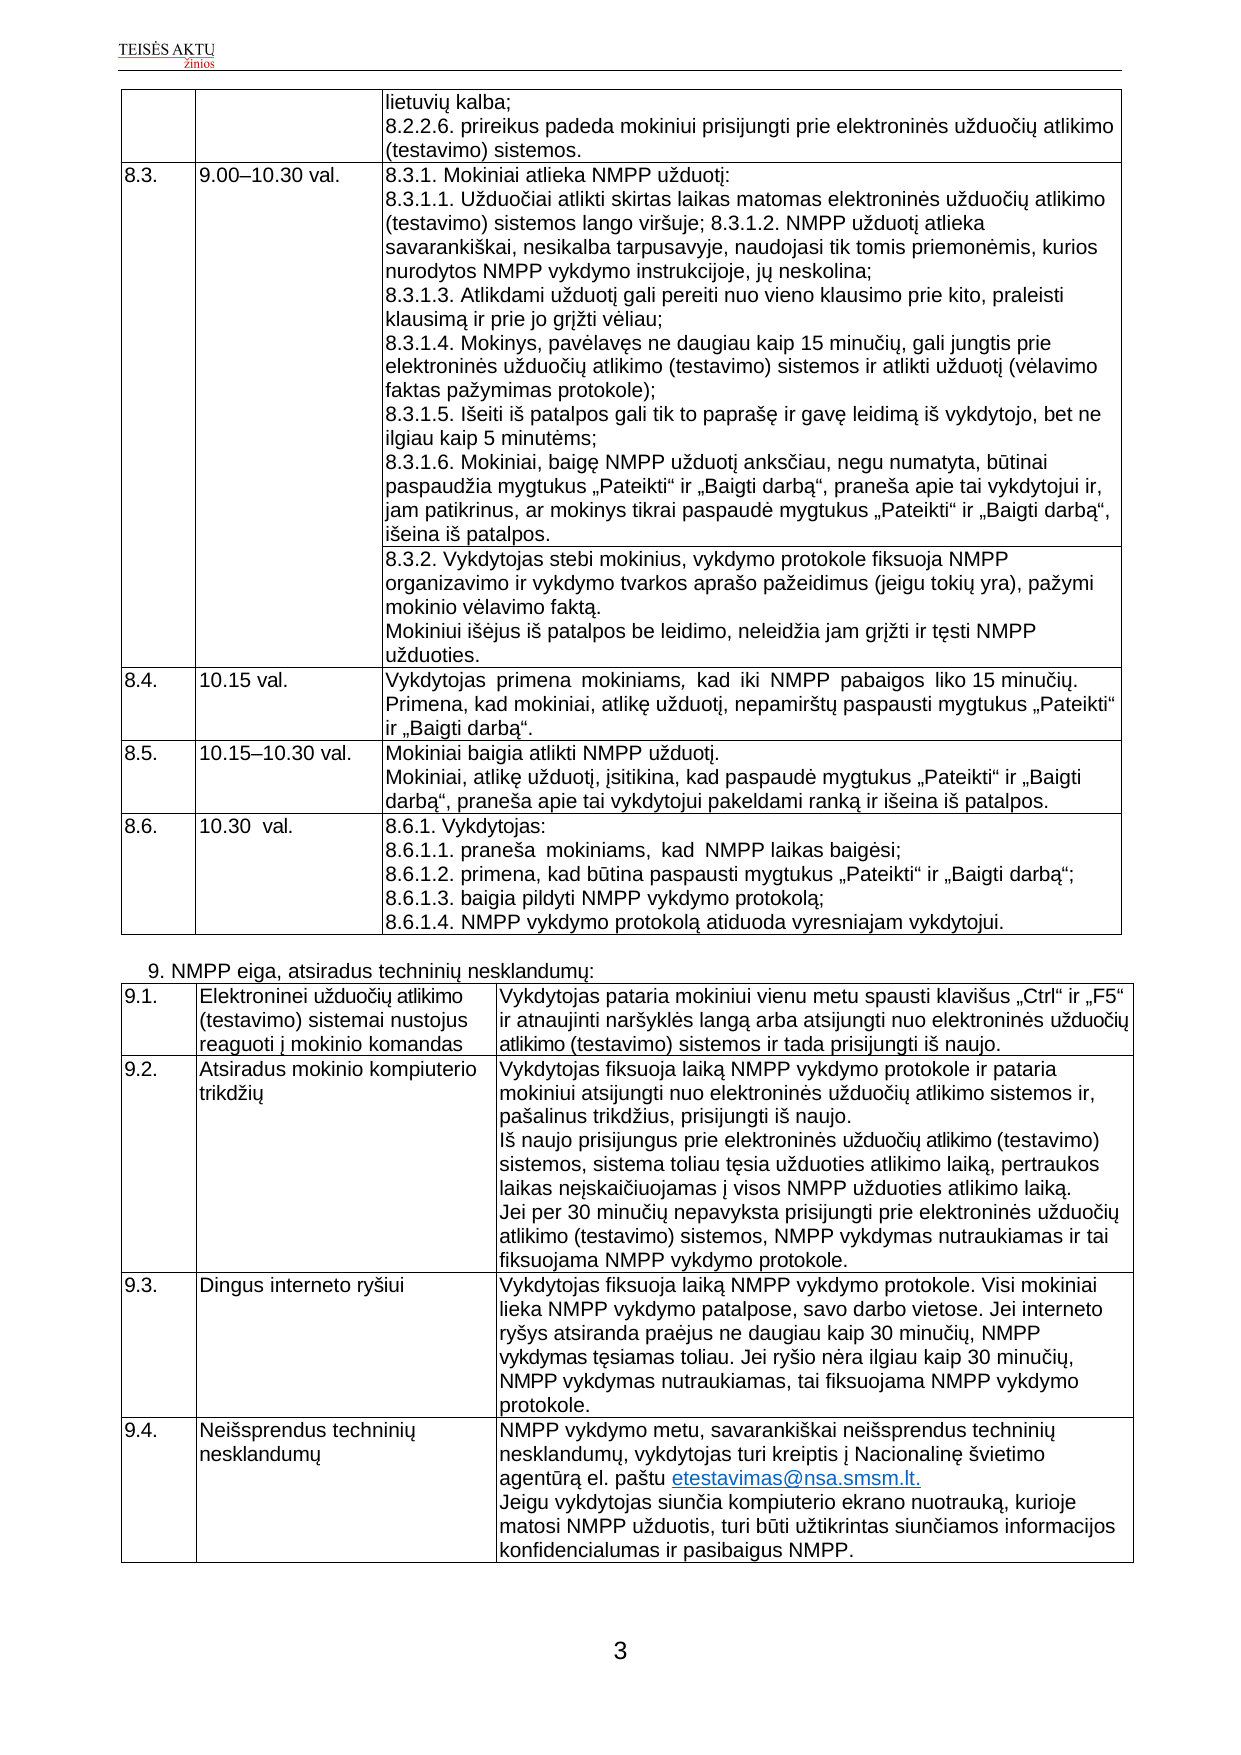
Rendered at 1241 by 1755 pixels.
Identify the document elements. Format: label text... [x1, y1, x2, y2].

table_cell Vykdytojas fiksuoja laiką NMPP vykdymo protokole. Visi mokiniai lieka NMPP vykdymo patalpose, savo darbo vietose. Jei interneto ryšys atsiranda praėjus ne daugiau kaip 30 minučių, NMPP vykdymas tęsiamas toliau. Jei ryšio nėra ilgiau kaip 30 minučių, NMPP vykdymas nutraukiamas, tai fiksuojama NMPP vykdymo protokole. [497, 1273, 1133, 1417]
table_cell Mokiniai baigia atlikti NMPP užduotį. Mokiniai, atlikę užduotį, įsitikina, kad paspaudė mygtukus „Pateikti“ ir „Baigti darbą“, praneša apie tai vykdytojui pakeldami ranką ir išeina iš patalpos. [383, 741, 1121, 813]
table_cell 8.3.2. Vykdytojas stebi mokinius, vykdymo protokole fiksuoja NMPP organizavimo ir vykdymo tvarkos aprašo pažeidimus (jeigu tokių yra), pažymi mokinio vėlavimo faktą. Mokiniui išėjus iš patalpos be leidimo, neleidžia jam grįžti ir tęsti NMPP užduoties. [383, 547, 1121, 667]
table_cell [122, 90, 195, 162]
table_cell 9.3. [122, 1273, 196, 1417]
table_cell 10.15 val. [196, 668, 382, 740]
table_header Vykdytojas pataria mokiniui vienu metu spausti klavišus „Ctrl“ ir „F5“ ir atnaujinti naršyklės langą arba atsijungti nuo elektroninės užduočių atlikimo (testavimo) sistemos ir tada prisijungti iš naujo. [497, 984, 1133, 1055]
table_cell Atsiradus mokinio kompiuterio trikdžių [197, 1056, 496, 1272]
table_cell [196, 90, 382, 162]
table_cell 9.4. [122, 1418, 196, 1562]
table_cell NMPP vykdymo metu, savarankiškai neišsprendus techninių nesklandumų, vykdytojas turi kreiptis į Nacionalinę švietimo agentūrą el. paštu etestavimas@nsa.smsm.lt. Jeigu vykdytojas siunčia kompiuterio ekrano nuotrauką, kurioje matosi NMPP užduotis, turi būti užtikrintas siunčiamos informacijos konfidencialumas ir pasibaigus NMPP. [497, 1418, 1133, 1562]
table_cell 8.3. [122, 163, 195, 667]
table_cell 8.3.1. Mokiniai atlieka NMPP užduotį: 8.3.1.1. Užduočiai atlikti skirtas laikas matomas elektroninės užduočių atlikimo (testavimo) sistemos lango viršuje; 8.3.1.2. NMPP užduotį atlieka savarankiškai, nesikalba tarpusavyje, naudojasi tik tomis priemonėmis, kurios nurodytos NMPP vykdymo instrukcijoje, jų neskolina; 8.3.1.3. Atlikdami užduotį gali pereiti nuo vieno klausimo prie kito, praleisti klausimą ir prie jo grįžti vėliau; 8.3.1.4. Mokinys, pavėlavęs ne daugiau kaip 15 minučių, gali jungtis prie elektroninės užduočių atlikimo (testavimo) sistemos ir atlikti užduotį (vėlavimo faktas pažymimas protokole); 8.3.1.5. Išeiti iš patalpos gali tik to paprašę ir gavę leidimą iš vykdytojo, bet ne ilgiau kaip 5 minutėms; 8.3.1.6. Mokiniai, baigę NMPP užduotį anksčiau, negu numatyta, būtinai paspaudžia mygtukus „Pateikti“ ir „Baigti darbą“, praneša apie tai vykdytojui ir, jam patikrinus, ar mokinys tikrai paspaudė mygtukus „Pateikti“ ir „Baigti darbą“, išeina iš patalpos. [383, 163, 1121, 546]
table_cell 10.30 val. [196, 814, 382, 933]
table_cell Vykdytojas primena mokiniams, kad iki NMPP pabaigos liko 15 minučių. Primena, kad mokiniai, atlikę užduotį, nepamirštų paspausti mygtukus „Pateikti“ ir „Baigti darbą“. [383, 668, 1121, 740]
table_cell 10.15–10.30 val. [196, 741, 382, 813]
table_cell 8.6.1. Vykdytojas: 8.6.1.1. praneša mokiniams, kad NMPP laikas baigėsi; 8.6.1.2. primena, kad būtina paspausti mygtukus „Pateikti“ ir „Baigti darbą“; 8.6.1.3. baigia pildyti NMPP vykdymo protokolą; 8.6.1.4. NMPP vykdymo protokolą atiduoda vyresniajam vykdytojui. [383, 814, 1121, 933]
table_header 9.1. [122, 984, 196, 1055]
table_cell 8.5. [122, 741, 195, 813]
table_cell lietuvių kalba; 8.2.2.6. prireikus padeda mokiniui prisijungti prie elektroninės užduočių atlikimo (testavimo) sistemos. [383, 90, 1121, 162]
table_cell Neišsprendus techninių nesklandumų [197, 1418, 496, 1562]
table_cell 9.2. [122, 1056, 196, 1272]
table_cell Dingus interneto ryšiui [197, 1273, 496, 1417]
table_cell 9.00–10.30 val. [196, 163, 382, 667]
text 9. NMPP eiga, atsiradus techninių nesklandumų: [118, 958, 1122, 982]
table_cell 8.4. [122, 668, 195, 740]
table_header Elektroninei užduočių atlikimo (testavimo) sistemai nustojus reaguoti į mokinio komandas [197, 984, 496, 1055]
table_cell 8.6. [122, 814, 195, 933]
table_cell Vykdytojas fiksuoja laiką NMPP vykdymo protokole ir pataria mokiniui atsijungti nuo elektroninės užduočių atlikimo sistemos ir, pašalinus trikdžius, prisijungti iš naujo. Iš naujo prisijungus prie elektroninės užduočių atlikimo (testavimo) sistemos, sistema toliau tęsia užduoties atlikimo laiką, pertraukos laikas neįskaičiuojamas į visos NMPP užduoties atlikimo laiką. Jei per 30 minučių nepavyksta prisijungti prie elektroninės užduočių atlikimo (testavimo) sistemos, NMPP vykdymas nutraukiamas ir tai fiksuojama NMPP vykdymo protokole. [497, 1056, 1133, 1272]
